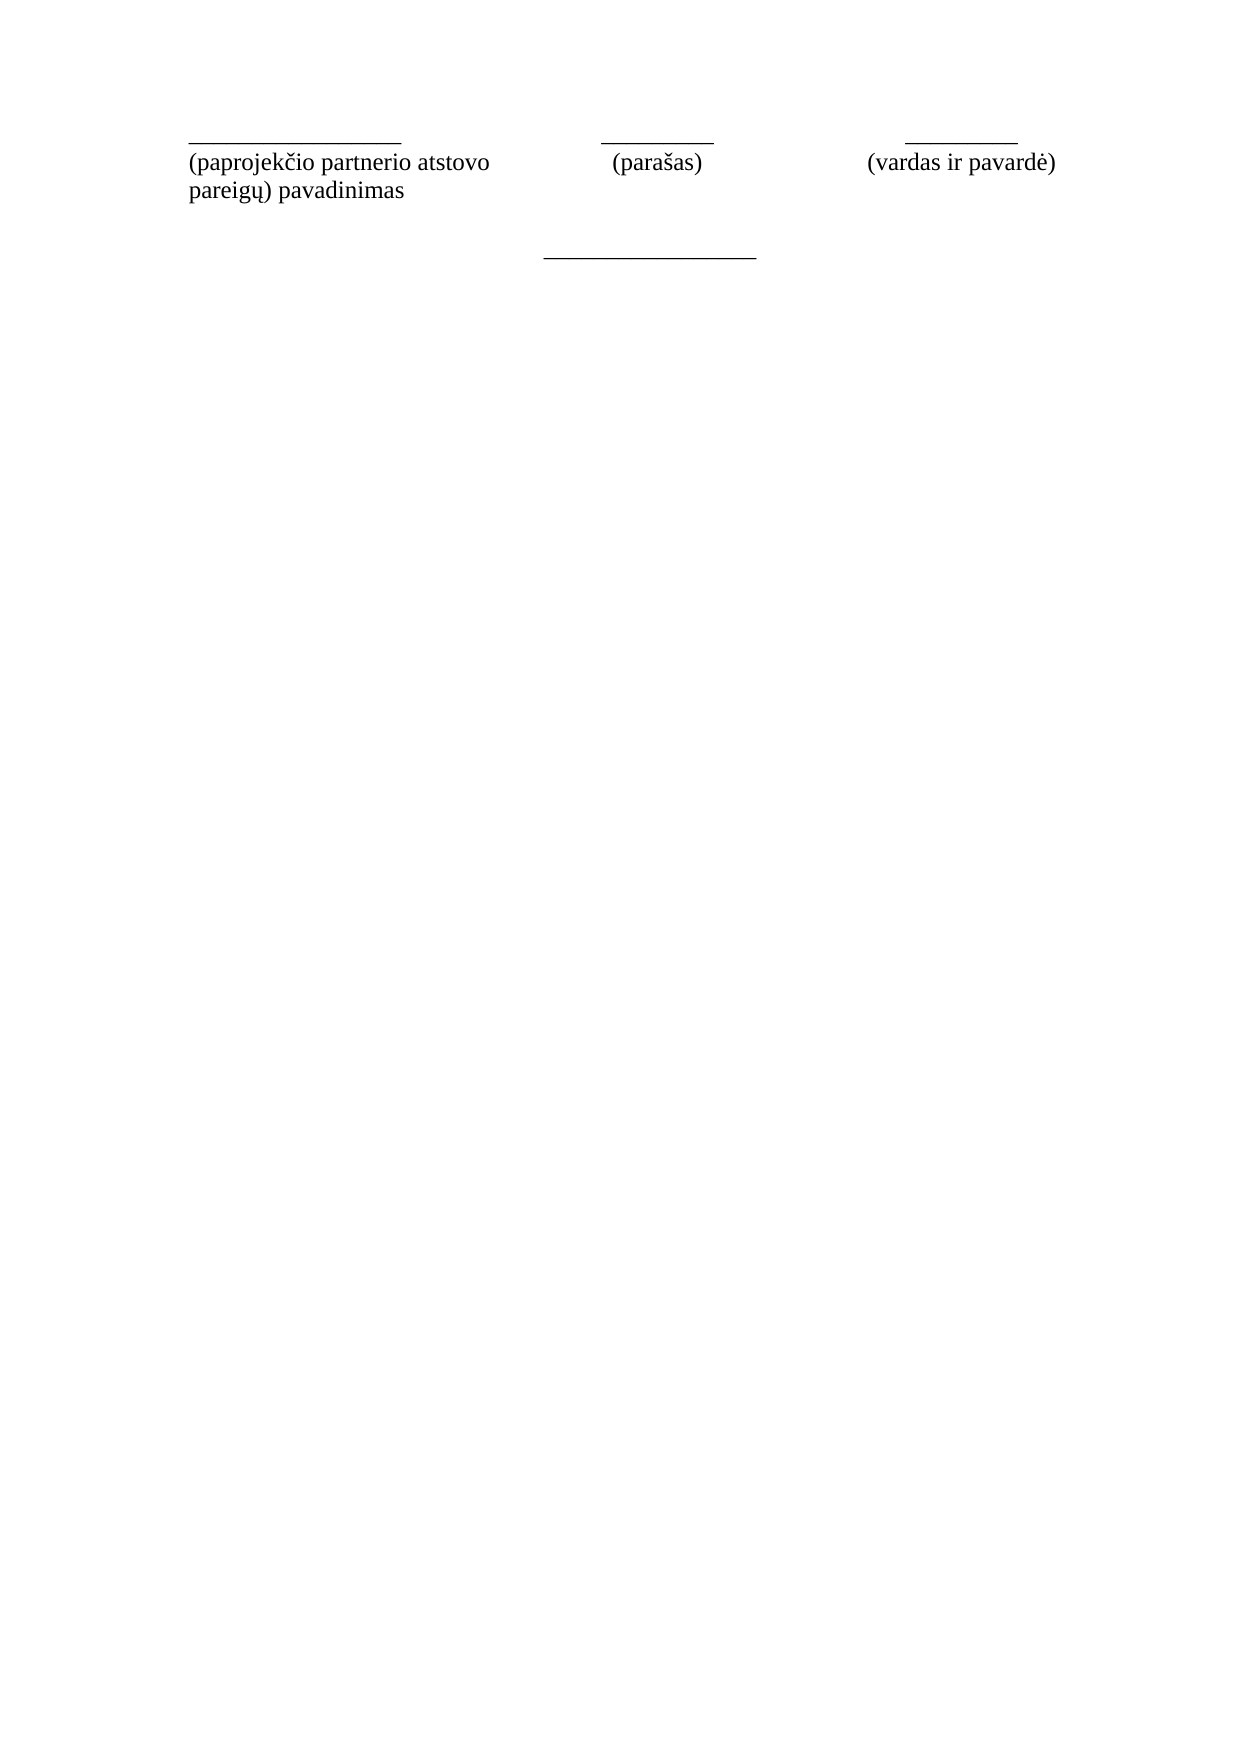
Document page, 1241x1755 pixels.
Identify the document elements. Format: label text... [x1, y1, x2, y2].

table_cell _________ (vardas ir pavardė) [801, 118, 1122, 204]
table_cell _________________ (paprojekčio partnerio atstovo pareigų) pavadinimas [177, 118, 513, 204]
text _________________ [177, 233, 1122, 262]
table_cell _________ (parašas) [514, 118, 801, 204]
